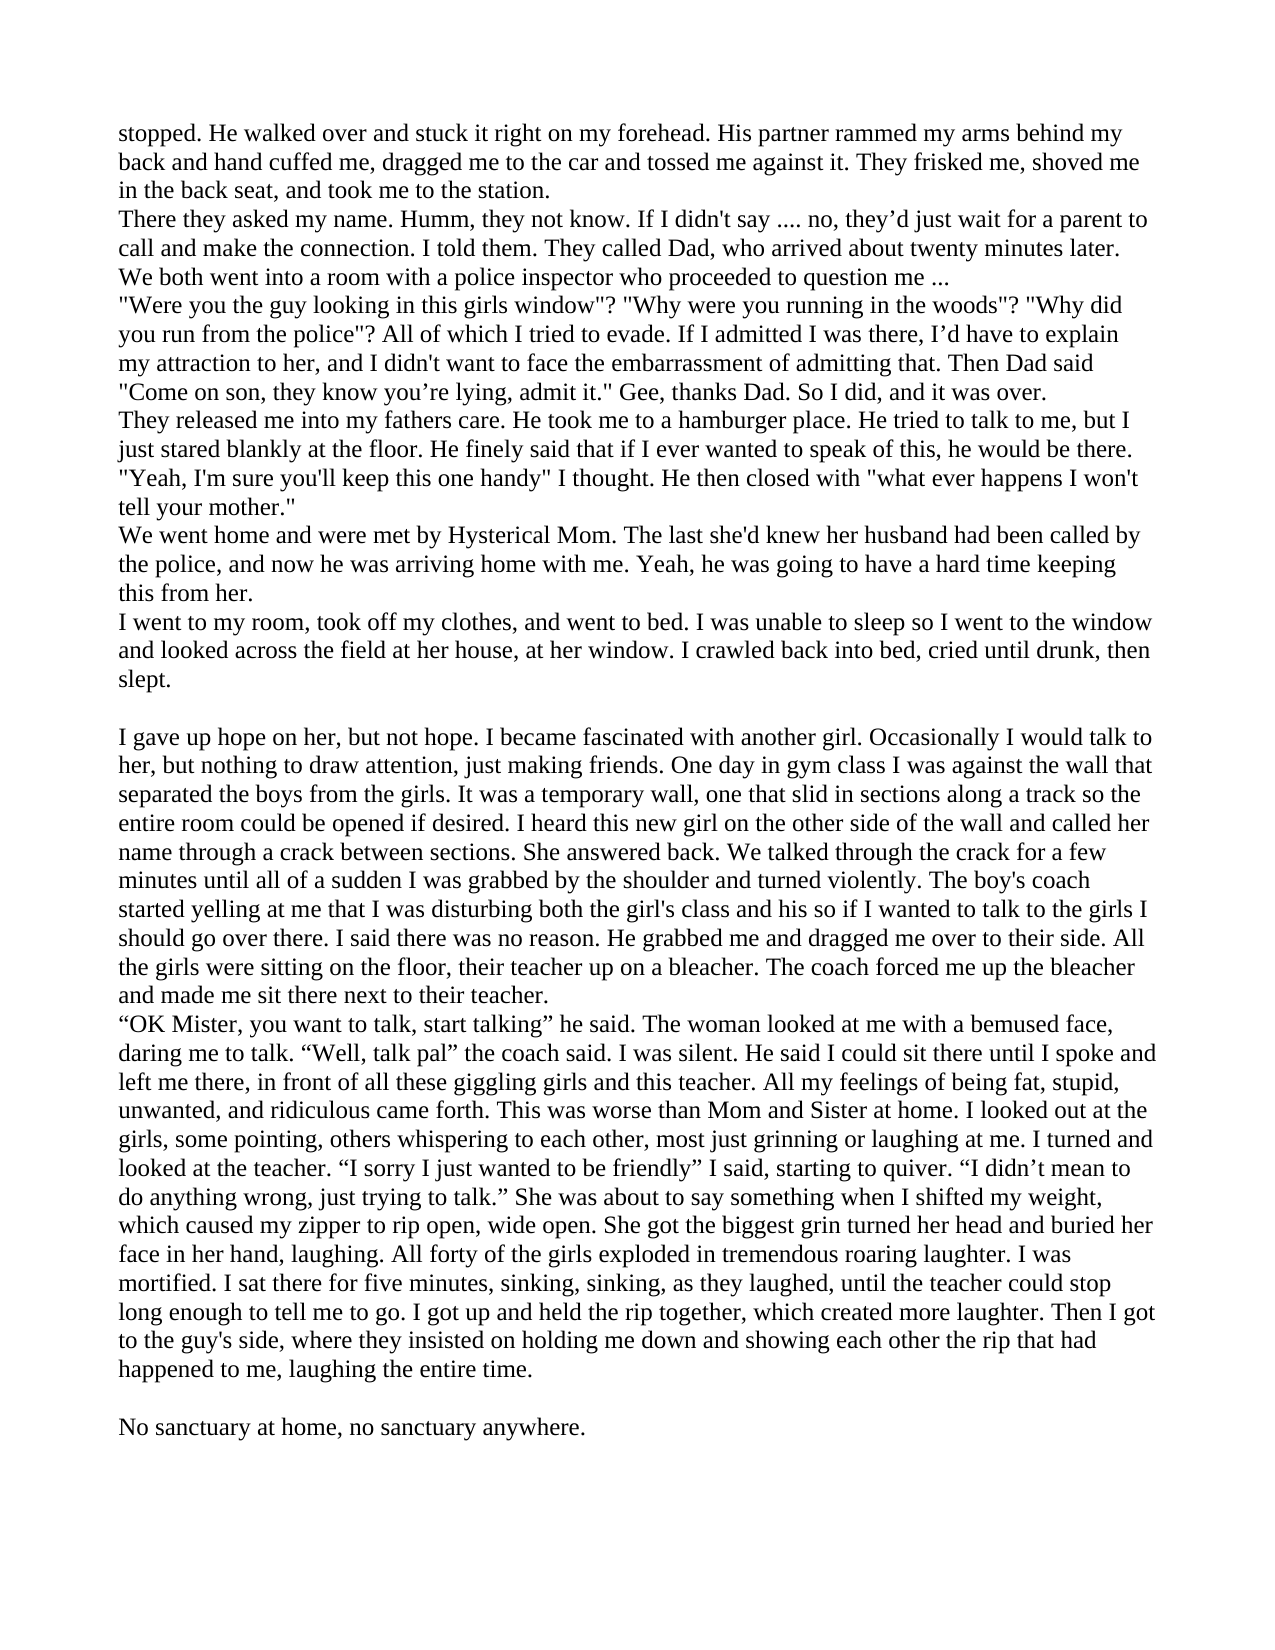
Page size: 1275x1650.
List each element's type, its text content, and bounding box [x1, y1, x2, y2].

text I gave up hope on her, but not hope. I became fascinated with another girl. Occasionally I would talk to her, but nothing to draw attention, just making friends. One day in gym class I was against the wall that separated the boys from the girls. It was a temporary wall, one that slid in sections along a track so the entire room could be opened if desired. I heard this new girl on the other side of the wall and called her name through a crack between sections. She answered back. We talked through the crack for a few minutes until all of a sudden I was grabbed by the shoulder and turned violently. The boy's coach started yelling at me that I was disturbing both the girl's class and his so if I wanted to talk to the girls I should go over there. I said there was no reason. He grabbed me and dragged me over to their side. All the girls were sitting on the floor, their teacher up on a bleacher. The coach forced me up the bleacher and made me sit there next to their teacher. [118, 722, 1157, 1009]
text No sanctuary at home, no sanctuary anywhere. [118, 1412, 1157, 1441]
text There they asked my name. Humm, they not know. If I didn't say .... no, they’d just wait for a parent to call and make the connection. I told them. They called Dad, who arrived about twenty minutes later. We both went into a room with a police inspector who proceeded to question me ... [118, 204, 1157, 291]
text "Were you the guy looking in this girls window"? "Why were you running in the woods"? "Why did you run from the police"? All of which I tried to evade. If I admitted I was there, I’d have to explain my attraction to her, and I didn't want to face the embarrassment of admitting that. Then Dad said "Come on son, they know you’re lying, admit it." Gee, thanks Dad. So I did, and it was over. [118, 291, 1157, 406]
text “OK Mister, you want to talk, start talking” he said. The woman looked at me with a bemused face, daring me to talk. “Well, talk pal” the coach said. I was silent. He said I could sit there until I spoke and left me there, in front of all these giggling girls and this teacher. All my feelings of being fat, stupid, unwanted, and ridiculous came forth. This was worse than Mom and Sister at home. I looked out at the girls, some pointing, others whispering to each other, most just grinning or laughing at me. I turned and looked at the teacher. “I sorry I just wanted to be friendly” I said, starting to quiver. “I didn’t mean to do anything wrong, just trying to talk.” She was about to say something when I shifted my weight, which caused my zipper to rip open, wide open. She got the biggest grin turned her head and buried her face in her hand, laughing. All forty of the girls exploded in tremendous roaring laughter. I was mortified. I sat there for five minutes, sinking, sinking, as they laughed, until the teacher could stop long enough to tell me to go. I got up and held the rip together, which created more laughter. Then I got to the guy's side, where they insisted on holding me down and showing each other the rip that had happened to me, laughing the entire time. [118, 1009, 1157, 1383]
text We went home and were met by Hysterical Mom. The last she'd knew her husband had been called by the police, and now he was arriving home with me. Yeah, he was going to have a hard time keeping this from her. [118, 521, 1157, 607]
text stopped. He walked over and stuck it right on my forehead. His partner rammed my arms behind my back and hand cuffed me, dragged me to the car and tossed me against it. They frisked me, shoved me in the back seat, and took me to the station. [118, 118, 1157, 204]
text I went to my room, took off my clothes, and went to bed. I was unable to sleep so I went to the window and looked across the field at her house, at her window. I crawled back into bed, cried until drunk, then slept. [118, 607, 1157, 693]
text They released me into my fathers care. He took me to a hamburger place. He tried to talk to me, but I just stared blankly at the floor. He finely said that if I ever wanted to speak of this, he would be there. "Yeah, I'm sure you'll keep this one handy" I thought. He then closed with "what ever happens I won't tell your mother." [118, 406, 1157, 521]
